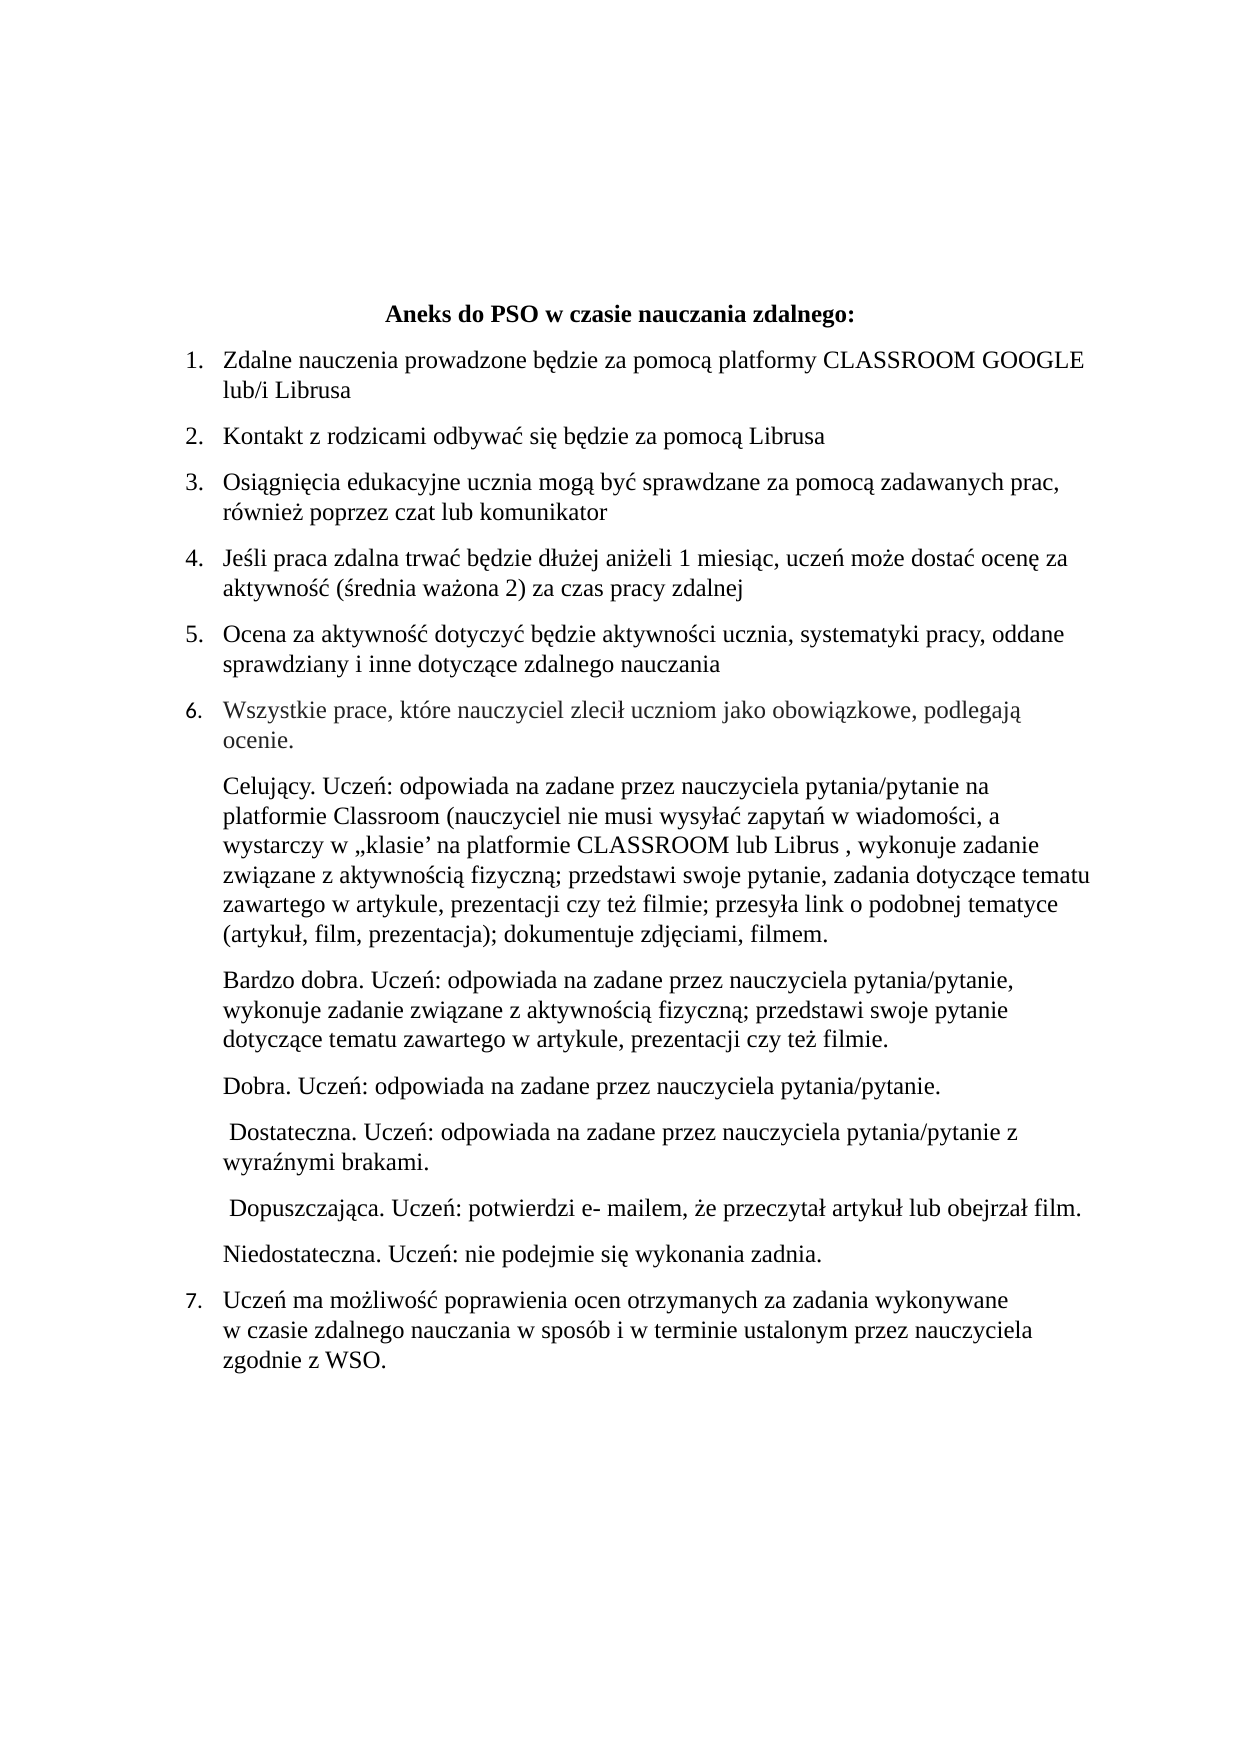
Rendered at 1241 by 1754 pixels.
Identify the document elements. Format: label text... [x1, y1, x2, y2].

list Wszystkie prace, które nauczyciel zlecił uczniom jako obowiązkowe, podlegają ocenie. [185, 695, 1093, 754]
list Zdalne nauczenia prowadzone będzie za pomocą platformy CLASSROOM GOOGLE lub/i Librusa [185, 345, 1093, 404]
list Dobra. Uczeń: odpowiada na zadane przez nauczyciela pytania/pytanie. [223, 1071, 1093, 1099]
list Dostateczna. Uczeń: odpowiada na zadane przez nauczyciela pytania/pytanie z wyraźnymi brakami. [223, 1117, 1093, 1175]
list Jeśli praca zdalna trwać będzie dłużej aniżeli 1 miesiąc, uczeń może dostać ocenę za aktywność (średnia ważona 2) za czas pracy zdalnej [185, 543, 1093, 602]
list Kontakt z rodzicami odbywać się będzie za pomocą Librusa [185, 421, 1093, 450]
text Aneks do PSO w czasie nauczania zdalnego: [148, 299, 1093, 327]
list Celujący. Uczeń: odpowiada na zadane przez nauczyciela pytania/pytanie na platformie Classroom (nauczyciel nie musi wysyłać zapytań w wiadomości, a wystarczy w „klasie’ na platformie CLASSROOM lub Librus , wykonuje zadanie związane z aktywnością fizyczną; przedstawi swoje pytanie, zadania dotyczące tematu zawartego w artykule, prezentacji czy też filmie; przesyła link o podobnej tematyce (artykuł, film, prezentacja); dokumentuje zdjęciami, filmem. [223, 771, 1093, 948]
list Uczeń ma możliwość poprawienia ocen otrzymanych za zadania wykonywane w czasie zdalnego nauczania w sposób i w terminie ustalonym przez nauczyciela zgodnie z WSO. [185, 1285, 1093, 1373]
list Ocena za aktywność dotyczyć będzie aktywności ucznia, systematyki pracy, oddane sprawdziany i inne dotyczące zdalnego nauczania [185, 619, 1093, 677]
list Dopuszczająca. Uczeń: potwierdzi e- mailem, że przeczytał artykuł lub obejrzał film. [223, 1193, 1093, 1222]
list Niedostateczna. Uczeń: nie podejmie się wykonania zadnia. [223, 1239, 1093, 1268]
list Bardzo dobra. Uczeń: odpowiada na zadane przez nauczyciela pytania/pytanie, wykonuje zadanie związane z aktywnością fizyczną; przedstawi swoje pytanie dotyczące tematu zawartego w artykule, prezentacji czy też filmie. [223, 965, 1093, 1053]
list Osiągnięcia edukacyjne ucznia mogą być sprawdzane za pomocą zadawanych prac, również poprzez czat lub komunikator [185, 467, 1093, 526]
